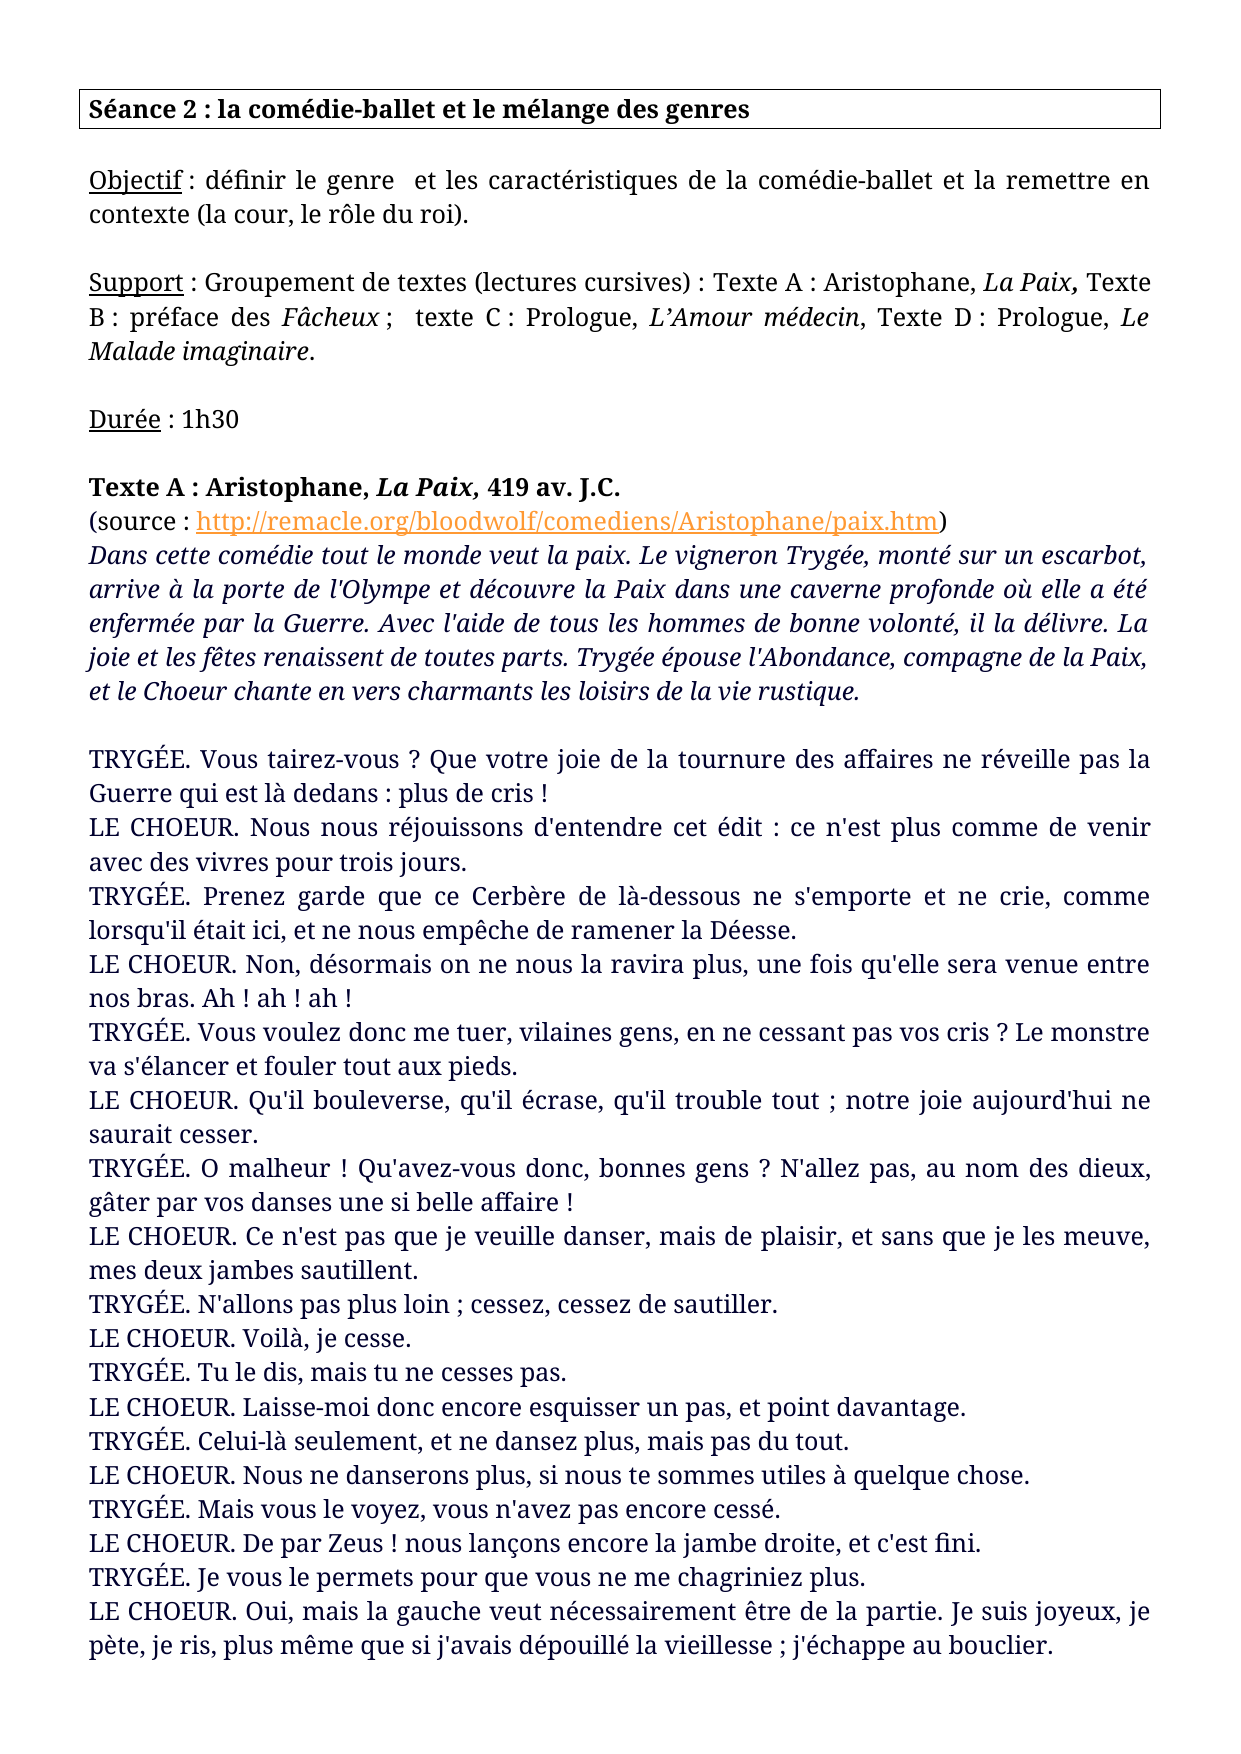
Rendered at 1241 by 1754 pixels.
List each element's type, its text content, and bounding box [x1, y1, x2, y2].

text LE CHOEUR. Laisse-moi donc encore esquisser un pas, et point davantage. [88, 1389, 1152, 1423]
text LE CHOEUR. Ce n'est pas que je veuille danser, mais de plaisir, et sans que je les meuve, mes deux jambes sautillent. [88, 1219, 1152, 1287]
text LE CHOEUR. Oui, mais la gauche veut nécessairement être de la partie. Je suis joyeux, je pète, je ris, plus même que si j'avais dépouillé la vieillesse ; j'échappe au bouclier. [88, 1593, 1152, 1662]
text LE CHOEUR. Nous ne danserons plus, si nous te sommes utiles à quelque chose. [88, 1457, 1152, 1491]
text TRYGÉE. Prenez garde que ce Cerbère de là-dessous ne s'emporte et ne crie, comme lorsqu'il était ici, et ne nous empêche de ramener la Déesse. [88, 878, 1152, 946]
text LE CHOEUR. Voilà, je cesse. [88, 1321, 1152, 1355]
text (source : http://remacle.org/bloodwolf/comediens/Aristophane/paix.htm) [88, 503, 1152, 538]
text Texte A : Aristophane, La Paix, 419 av. J.C. [88, 469, 1152, 503]
text TRYGÉE. O malheur ! Qu'avez-vous donc, bonnes gens ? N'allez pas, au nom des dieux, gâter par vos danses une si belle affaire ! [88, 1151, 1152, 1219]
text LE CHOEUR. Non, désormais on ne nous la ravira plus, une fois qu'elle sera venue entre nos bras. Ah ! ah ! ah ! [88, 946, 1152, 1014]
text Dans cette comédie tout le monde veut la paix. Le vigneron Trygée, monté sur un escarbot, arrive à la porte de l'Olympe et découvre la Paix dans une caverne profonde où elle a été enfermée par la Guerre. Avec l'aide de tous les hommes de bonne volonté, il la délivre. La joie et les fêtes renaissent de toutes parts. Trygée épouse l'Abondance, compagne de la Paix, et le Choeur chante en vers charmants les loisirs de la vie rustique. [88, 538, 1152, 708]
text TRYGÉE. Vous tairez-vous ? Que votre joie de la tournure des affaires ne réveille pas la Guerre qui est là dedans : plus de cris ! [88, 742, 1152, 810]
text Objectif : définir le genre et les caractéristiques de la comédie-ballet et la remettre en contexte (la cour, le rôle du roi). [88, 163, 1152, 231]
text Séance 2 : la comédie-ballet et le mélange des genres [80, 90, 1160, 128]
text TRYGÉE. Vous voulez donc me tuer, vilaines gens, en ne cessant pas vos cris ? Le monstre va s'élancer et fouler tout aux pieds. [88, 1014, 1152, 1083]
text LE CHOEUR. Nous nous réjouissons d'entendre cet édit : ce n'est plus comme de venir avec des vivres pour trois jours. [88, 810, 1152, 878]
text TRYGÉE. Mais vous le voyez, vous n'avez pas encore cessé. [88, 1491, 1152, 1525]
text TRYGÉE. N'allons pas plus loin ; cessez, cessez de sautiller. [88, 1287, 1152, 1321]
text Durée : 1h30 [88, 401, 1152, 435]
text Support : Groupement de textes (lectures cursives) : Texte A : Aristophane, La Paix, Texte B : préface des Fâcheux ; texte C : Prologue, L’Amour médecin, Texte D : Prologue, Le Malade imaginaire. [88, 265, 1152, 367]
text TRYGÉE. Tu le dis, mais tu ne cesses pas. [88, 1355, 1152, 1389]
text LE CHOEUR. Qu'il bouleverse, qu'il écrase, qu'il trouble tout ; notre joie aujourd'hui ne saurait cesser. [88, 1083, 1152, 1151]
text TRYGÉE. Celui-là seulement, et ne dansez plus, mais pas du tout. [88, 1423, 1152, 1457]
text TRYGÉE. Je vous le permets pour que vous ne me chagriniez plus. [88, 1559, 1152, 1593]
text LE CHOEUR. De par Zeus ! nous lançons encore la jambe droite, et c'est fini. [88, 1525, 1152, 1559]
